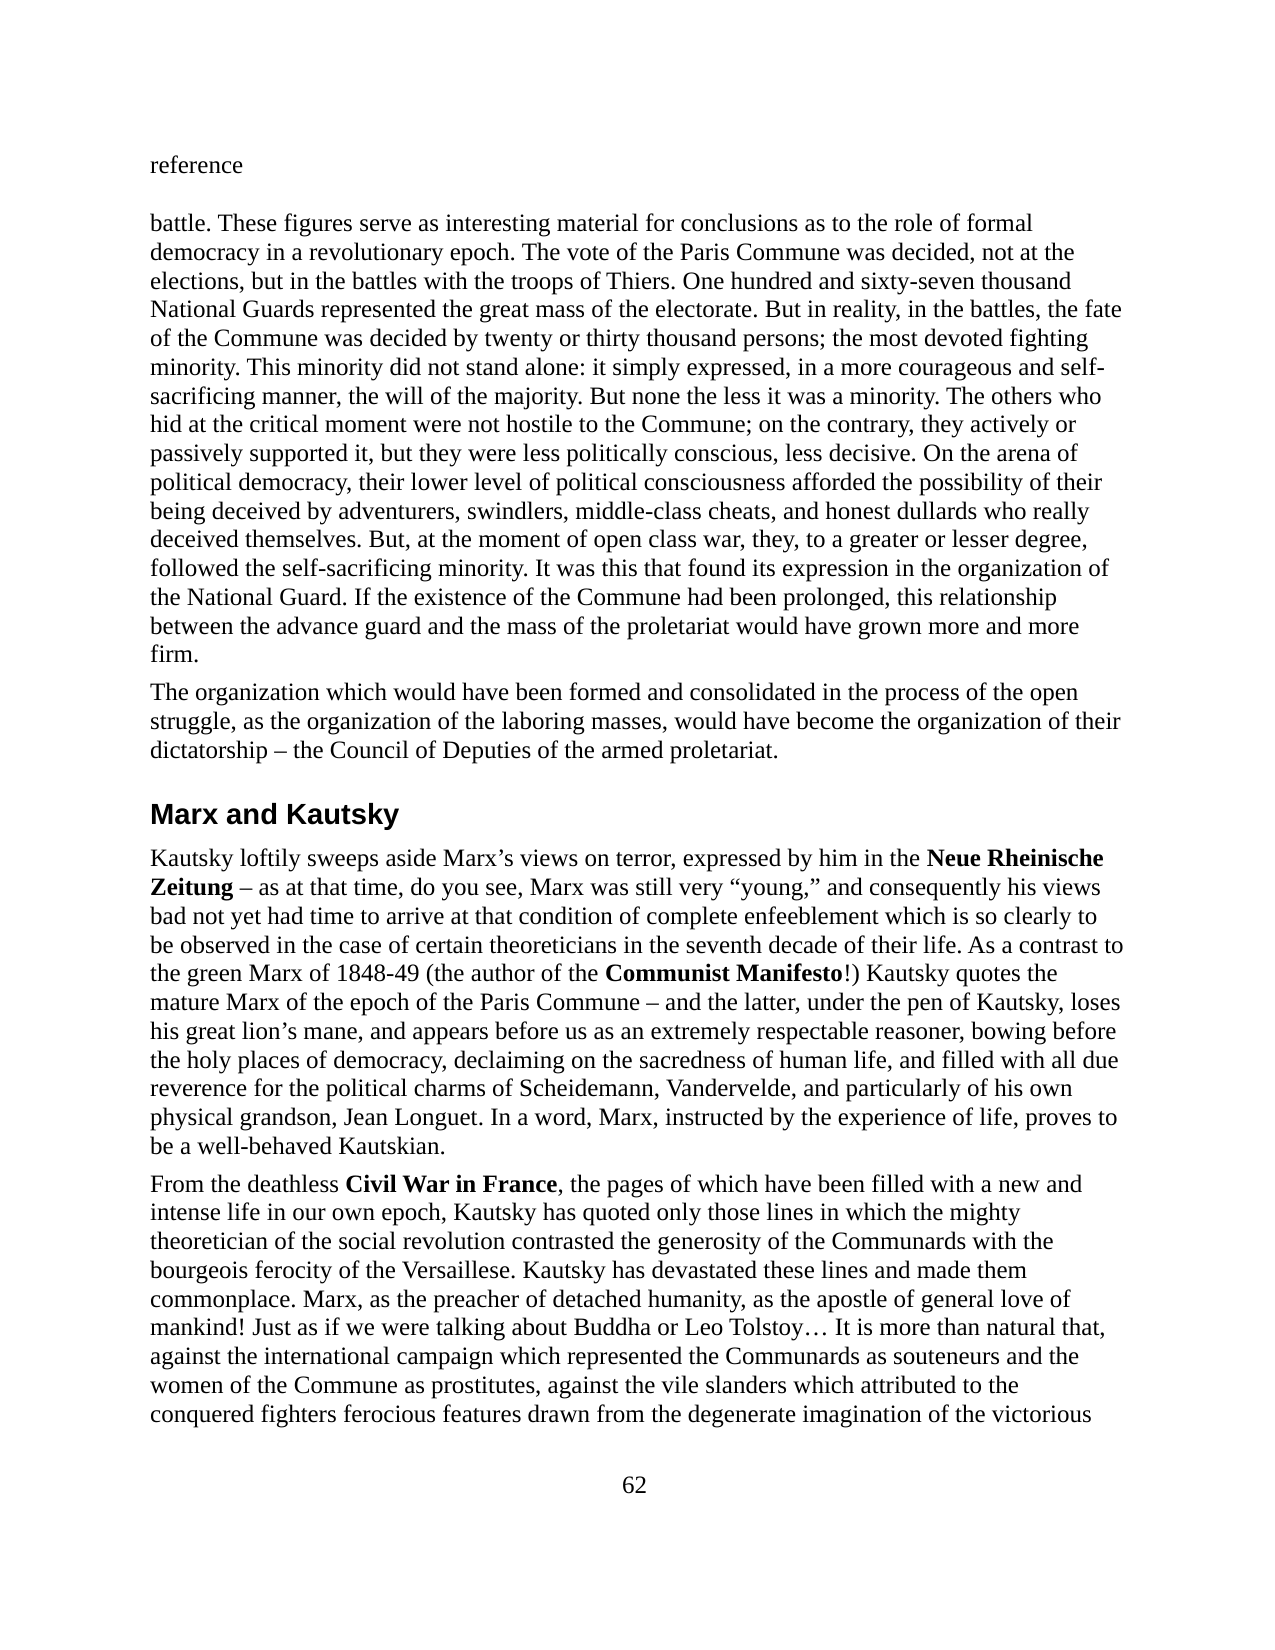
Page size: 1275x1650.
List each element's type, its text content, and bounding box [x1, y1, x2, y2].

text The organization which would have been formed and consolidated in the process of the open struggle, as the organization of the laboring masses, would have become the organization of their dictatorship – the Council of Deputies of the armed proletariat. [150, 677, 1125, 763]
text battle. These figures serve as interesting material for conclusions as to the role of formal democracy in a revolutionary epoch. The vote of the Paris Commune was decided, not at the elections, but in the battles with the troops of Thiers. One hundred and sixty-seven thousand National Guards represented the great mass of the electorate. But in reality, in the battles, the fate of the Commune was decided by twenty or thirty thousand persons; the most devoted fighting minority. This minority did not stand alone: it simply expressed, in a more courageous and self-sacrificing manner, the will of the majority. But none the less it was a minority. The others who hid at the critical moment were not hostile to the Commune; on the contrary, they actively or passively supported it, but they were less politically conscious, less decisive. On the arena of political democracy, their lower level of political consciousness afforded the possibility of their being deceived by adventurers, swindlers, middle-class cheats, and honest dullards who really deceived themselves. But, at the moment of open class war, they, to a greater or lesser degree, followed the self-sacrificing minority. It was this that found its expression in the organization of the National Guard. If the existence of the Commune had been prolonged, this relationship between the advance guard and the mass of the proletariat would have grown more and more firm. [150, 208, 1125, 668]
subtitle Marx and Kautsky [150, 797, 1125, 831]
text From the deathless Civil War in France, the pages of which have been filled with a new and intense life in our own epoch, Kautsky has quoted only those lines in which the mighty theoretician of the social revolution contrasted the generosity of the Communards with the bourgeois ferocity of the Versaillese. Kautsky has devastated these lines and made them commonplace. Marx, as the preacher of detached humanity, as the apostle of general love of mankind! Just as if we were talking about Buddha or Leo Tolstoy… It is more than natural that, against the international campaign which represented the Communards as souteneurs and the women of the Commune as prostitutes, against the vile slanders which attributed to the conquered fighters ferocious features drawn from the degenerate imagination of the victorious [150, 1169, 1125, 1427]
text Kautsky loftily sweeps aside Marx’s views on terror, expressed by him in the Neue Rheinische Zeitung – as at that time, do you see, Marx was still very “young,” and consequently his views bad not yet had time to arrive at that condition of complete enfeeblement which is so clearly to be observed in the case of certain theoreticians in the seventh decade of their life. As a contrast to the green Marx of 1848-49 (the author of the Communist Manifesto!) Kautsky quotes the mature Marx of the epoch of the Paris Commune – and the latter, under the pen of Kautsky, loses his great lion’s mane, and appears before us as an extremely respectable reasoner, bowing before the holy places of democracy, declaiming on the sacredness of human life, and filled with all due reverence for the political charms of Scheidemann, Vandervelde, and particularly of his own physical grandson, Jean Longuet. In a word, Marx, instructed by the experience of life, proves to be a well-behaved Kautskian. [150, 843, 1125, 1160]
